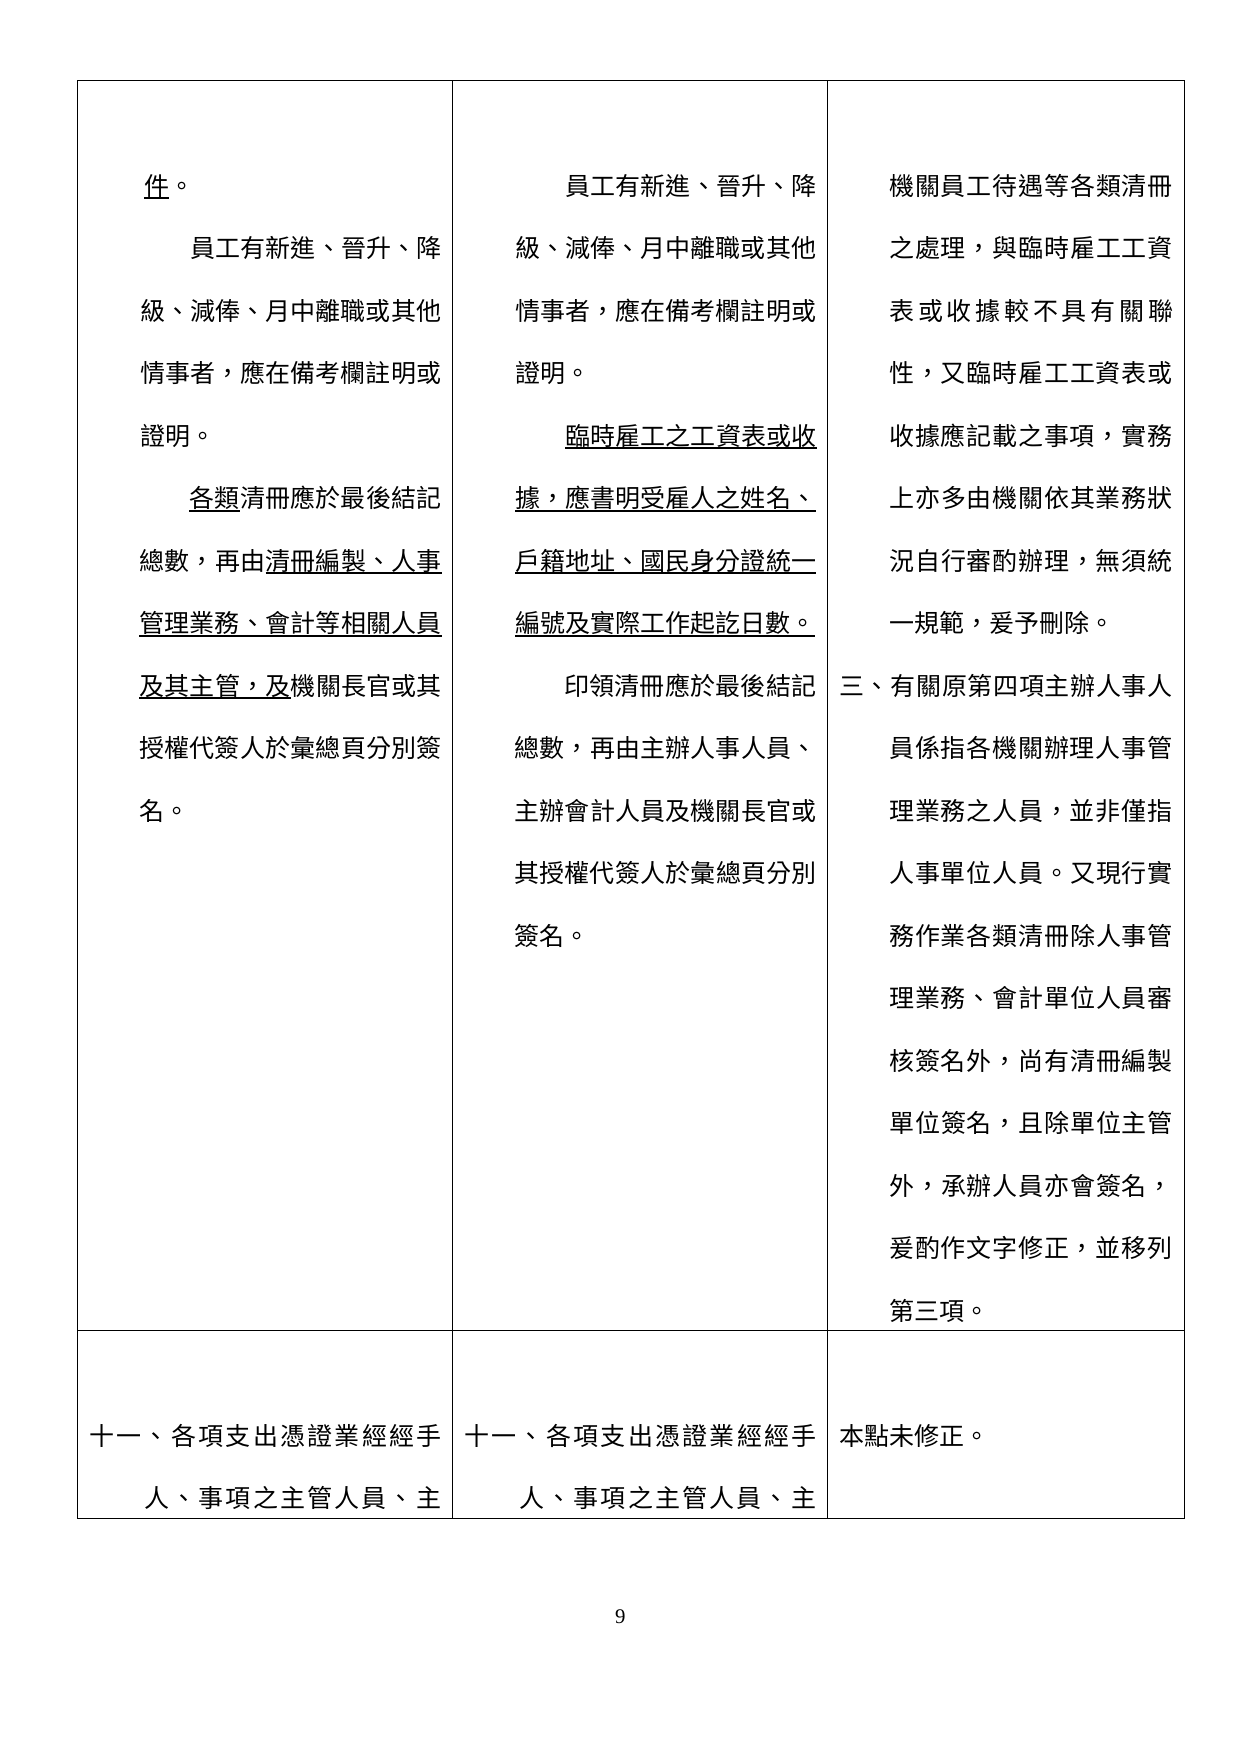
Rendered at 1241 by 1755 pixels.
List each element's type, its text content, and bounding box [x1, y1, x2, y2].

table_cell 員工有新進、晉升、降級、減俸、月中離職或其他情事者，應在備考欄註明或證明。 臨時雇工之工資表或收據，應書明受雇人之姓名、戶籍地址、國民身分證統一編號及實際工作起訖日數。 印領清冊應於最後結記總數，再由主辦人事人員、主辦會計人員及機關長官或其授權代簽人於彙總頁分別簽名。 [453, 81, 827, 1330]
table_cell 機關員工待遇等各類清冊之處理，與臨時雇工工資表或收據較不具有關聯性，又臨時雇工工資表或收據應記載之事項，實務上亦多由機關依其業務狀況自行審酌辦理，無須統一規範，爰予刪除。 三、有關原第四項主辦人事人員係指各機關辦理人事管理業務之人員，並非僅指人事單位人員。又現行實務作業各類清冊除人事管理業務、會計單位人員審核簽名外，尚有清冊編製單位簽名，且除單位主管外，承辦人員亦會簽名，爰酌作文字修正，並移列第三項。 [828, 81, 1184, 1330]
table_cell 十一、各項支出憑證業經經手人、事項之主管人員、主 [78, 1331, 452, 1518]
table_cell 十一、各項支出憑證業經經手人、事項之主管人員、主 [453, 1331, 827, 1518]
table_cell 件。 員工有新進、晉升、降級、減俸、月中離職或其他情事者，應在備考欄註明或證明。 各類清冊應於最後結記總數，再由清冊編製、人事管理業務、會計等相關人員及其主管，及機關長官或其授權代簽人於彙總頁分別簽名。 [78, 81, 452, 1330]
table_cell 本點未修正。 [828, 1331, 1184, 1518]
